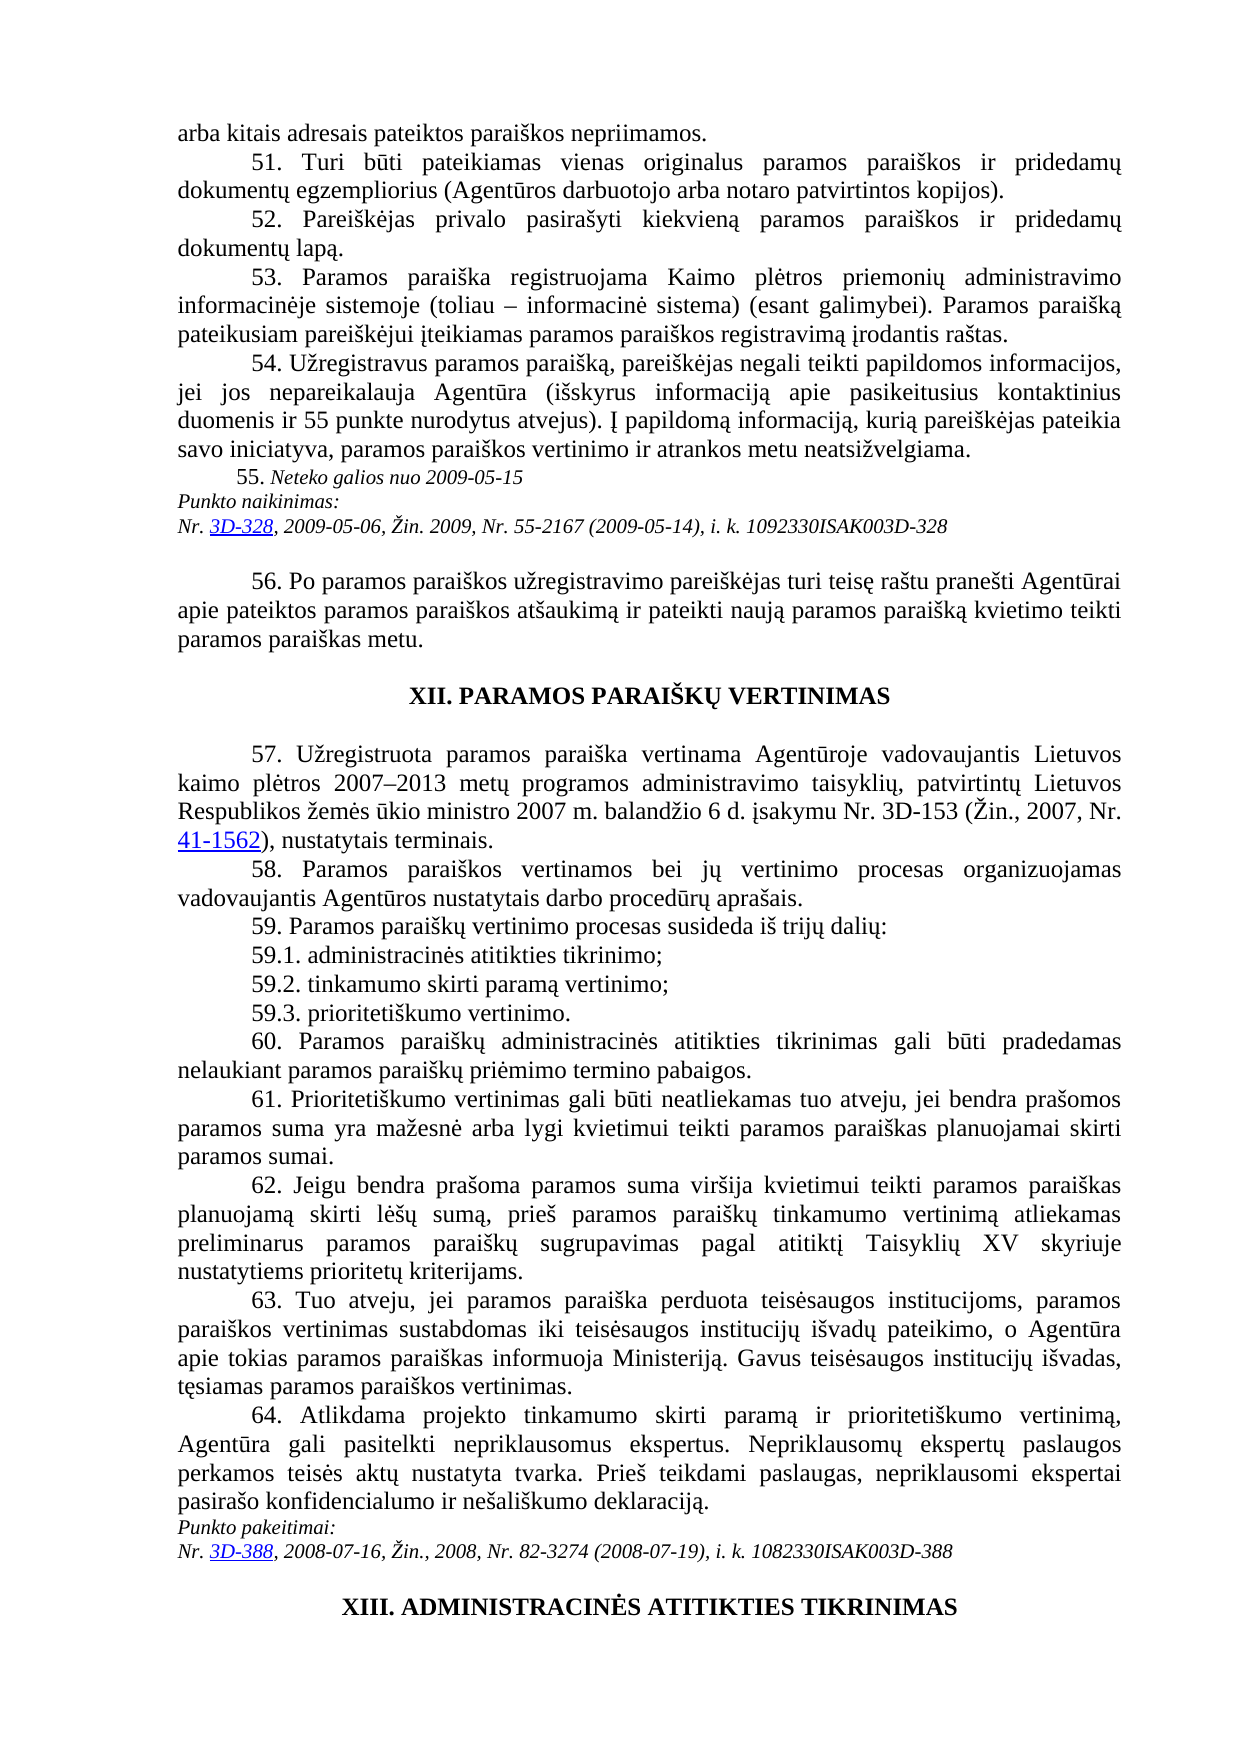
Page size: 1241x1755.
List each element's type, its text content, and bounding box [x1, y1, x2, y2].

text XII. PARAMOS PARAIŠKŲ VERTINIMAS [177, 681, 1122, 710]
text 59.3. prioritetiškumo vertinimo. [177, 998, 1122, 1026]
text Punkto naikinimas: [177, 489, 1122, 513]
text Nr. 3D-328, 2009-05-06, Žin. 2009, Nr. 55-2167 (2009-05-14), i. k. 1092330ISAK003D-328 [177, 513, 1122, 538]
text 64. Atlikdama projekto tinkamumo skirti paramą ir prioritetiškumo vertinimą, Agentūra gali pasitelkti nepriklausomus ekspertus. Nepriklausomų ekspertų paslaugos perkamos teisės aktų nustatyta tvarka. Prieš teikdami paslaugas, nepriklausomi ekspertai pasirašo konfidencialumo ir nešališkumo deklaraciją. [177, 1400, 1122, 1515]
text 51. Turi būti pateikiamas vienas originalus paramos paraiškos ir pridedamų dokumentų egzempliorius (Agentūros darbuotojo arba notaro patvirtintos kopijos). [177, 147, 1122, 204]
text arba kitais adresais pateiktos paraiškos nepriimamos. [177, 118, 1122, 147]
text 59. Paramos paraiškų vertinimo procesas susideda iš trijų dalių: [177, 911, 1122, 940]
text 59.2. tinkamumo skirti paramą vertinimo; [177, 969, 1122, 998]
text 54. Užregistravus paramos paraišką, pareiškėjas negali teikti papildomos informacijos, jei jos nepareikalauja Agentūra (išskyrus informaciją apie pasikeitusius kontaktinius duomenis ir 55 punkte nurodytus atvejus). Į papildomą informaciją, kurią pareiškėjas pateikia savo iniciatyva, paramos paraiškos vertinimo ir atrankos metu neatsižvelgiama. [177, 348, 1122, 463]
text 63. Tuo atveju, jei paramos paraiška perduota teisėsaugos institucijoms, paramos paraiškos vertinimas sustabdomas iki teisėsaugos institucijų išvadų pateikimo, o Agentūra apie tokias paramos paraiškas informuoja Ministeriją. Gavus teisėsaugos institucijų išvadas, tęsiamas paramos paraiškos vertinimas. [177, 1285, 1122, 1400]
text 58. Paramos paraiškos vertinamos bei jų vertinimo procesas organizuojamas vadovaujantis Agentūros nustatytais darbo procedūrų aprašais. [177, 854, 1122, 911]
text 56. Po paramos paraiškos užregistravimo pareiškėjas turi teisę raštu pranešti Agentūrai apie pateiktos paramos paraiškos atšaukimą ir pateikti naują paramos paraišką kvietimo teikti paramos paraiškas metu. [177, 566, 1122, 653]
text 62. Jeigu bendra prašoma paramos suma viršija kvietimui teikti paramos paraiškas planuojamą skirti lėšų sumą, prieš paramos paraiškų tinkamumo vertinimą atliekamas preliminarus paramos paraiškų sugrupavimas pagal atitiktį Taisyklių XV skyriuje nustatytiems prioritetų kriterijams. [177, 1170, 1122, 1285]
text 52. Pareiškėjas privalo pasirašyti kiekvieną paramos paraiškos ir pridedamų dokumentų lapą. [177, 204, 1122, 262]
text 60. Paramos paraiškų administracinės atitikties tikrinimas gali būti pradedamas nelaukiant paramos paraiškų priėmimo termino pabaigos. [177, 1026, 1122, 1084]
text 53. Paramos paraiška registruojama Kaimo plėtros priemonių administravimo informacinėje sistemoje (toliau – informacinė sistema) (esant galimybei). Paramos paraišką pateikusiam pareiškėjui įteikiamas paramos paraiškos registravimą įrodantis raštas. [177, 262, 1122, 348]
text 57. Užregistruota paramos paraiška vertinama Agentūroje vadovaujantis Lietuvos kaimo plėtros 2007–2013 metų programos administravimo taisyklių, patvirtintų Lietuvos Respublikos žemės ūkio ministro 2007 m. balandžio 6 d. įsakymu Nr. 3D-153 (Žin., 2007, Nr. 41-1562), nustatytais terminais. [177, 739, 1122, 854]
text Punkto pakeitimai: [177, 1515, 1122, 1539]
text Nr. 3D-388, 2008-07-16, Žin., 2008, Nr. 82-3274 (2008-07-19), i. k. 1082330ISAK003D-388 [177, 1539, 1122, 1563]
text XIII. ADMINISTRACINĖS ATITIKTIES TIKRINIMAS [177, 1592, 1122, 1621]
text 61. Prioritetiškumo vertinimas gali būti neatliekamas tuo atveju, jei bendra prašomos paramos suma yra mažesnė arba lygi kvietimui teikti paramos paraiškas planuojamai skirti paramos sumai. [177, 1084, 1122, 1170]
text 55. Neteko galios nuo 2009-05-15 [177, 463, 1122, 489]
text 59.1. administracinės atitikties tikrinimo; [177, 940, 1122, 969]
